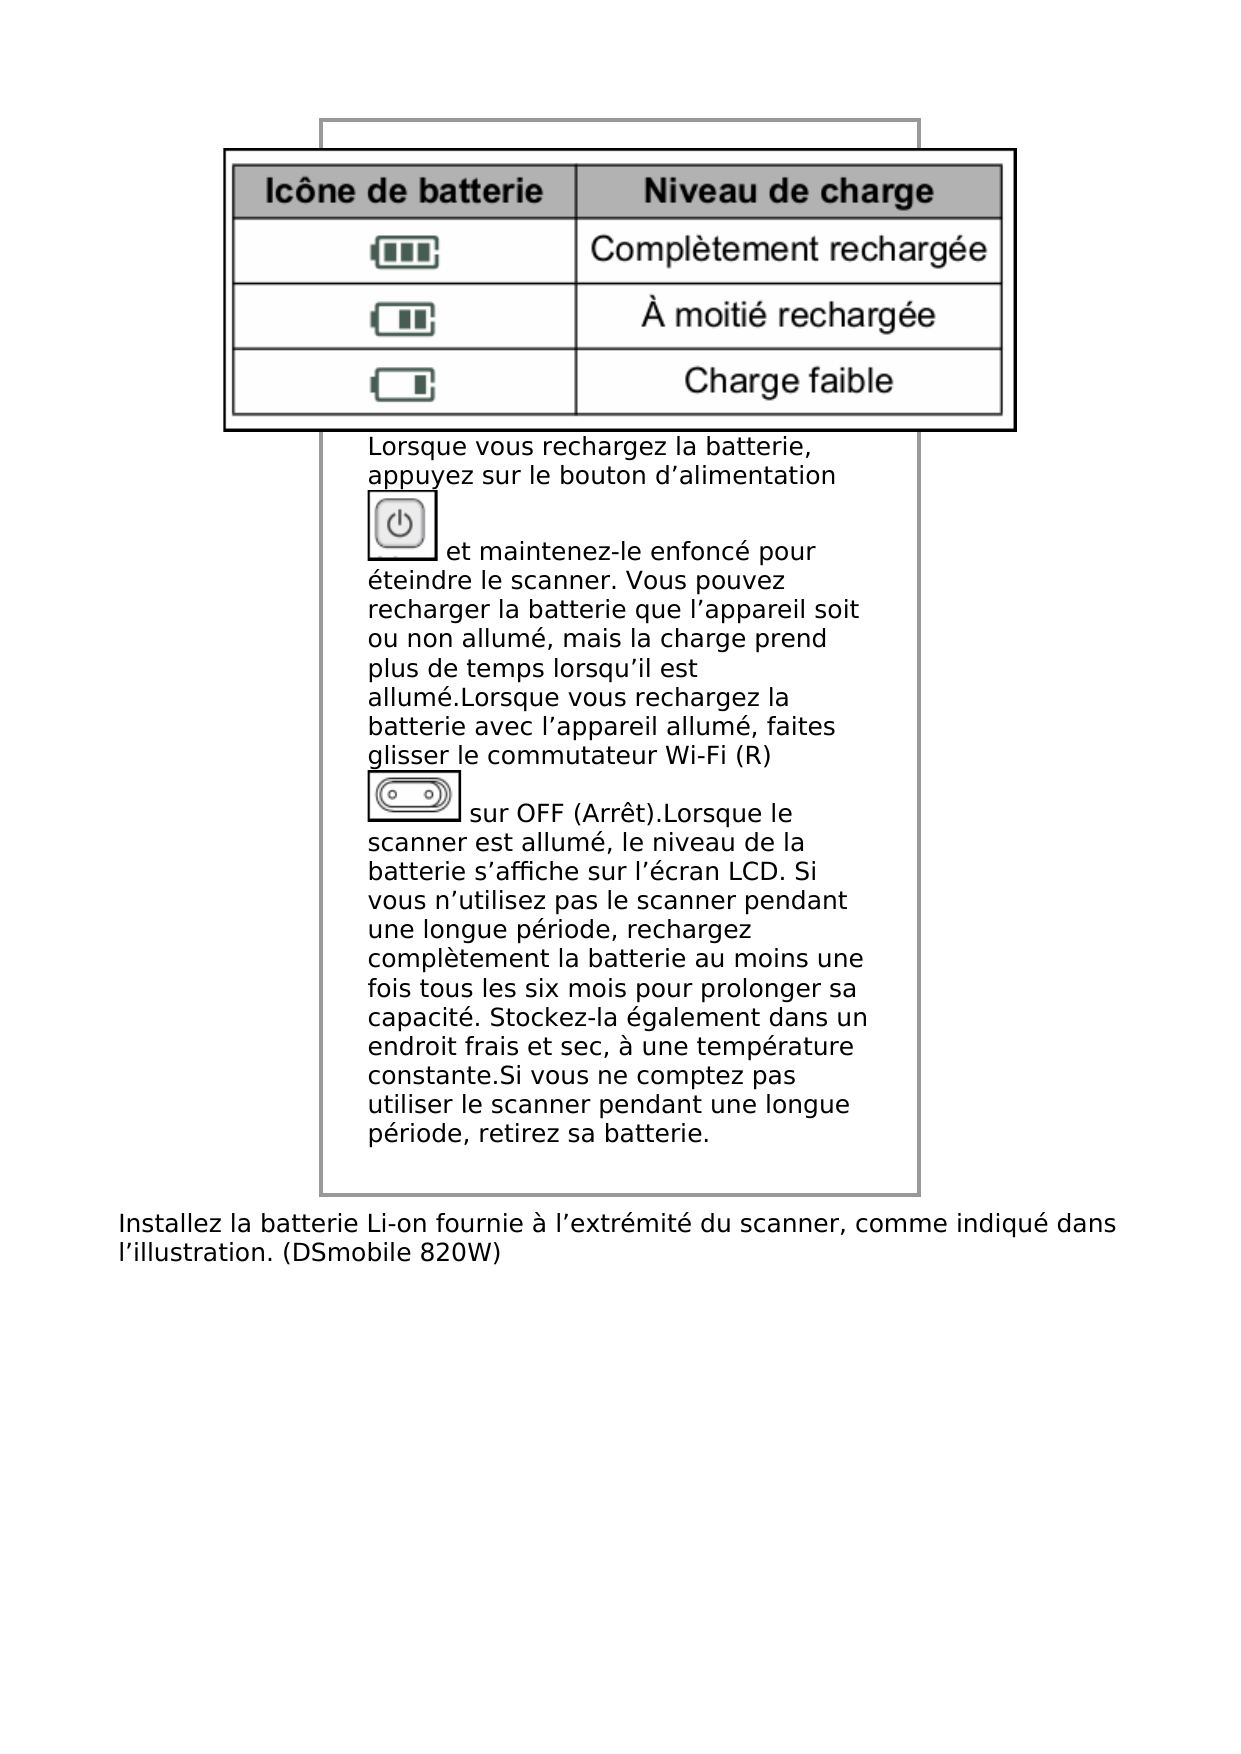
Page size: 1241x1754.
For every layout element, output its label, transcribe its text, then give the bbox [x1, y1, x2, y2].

text Installez la batterie Li-on fournie à l’extrémité du scanner, comme indiqué dans l’illustration. (DSmobile 820W) [118, 118, 1122, 1267]
table_header Lorsque vous rechargez la batterie, appuyez sur le bouton d’alimentation et maintenez-le enfoncé pour éteindre le scanner. Vous pouvez recharger la batterie que l’appareil soit ou non allumé, mais la charge prend plus de temps lorsqu’il est allumé.Lorsque vous rechargez la batterie avec l’appareil allumé, faites glisser le commutateur Wi-Fi (R) sur OFF (Arrêt).Lorsque le scanner est allumé, le niveau de la batterie s’affiche sur l’écran LCD. Si vous n’utilisez pas le scanner pendant une longue période, rechargez complètement la batterie au moins une fois tous les six mois pour prolonger sa capacité. Stockez-la également dans un endroit frais et sec, à une température constante.Si vous ne comptez pas utiliser le scanner pendant une longue période, retirez sa batterie. [332, 432, 908, 1184]
picture [367, 770, 462, 822]
picture [367, 490, 438, 561]
picture [223, 148, 1017, 432]
